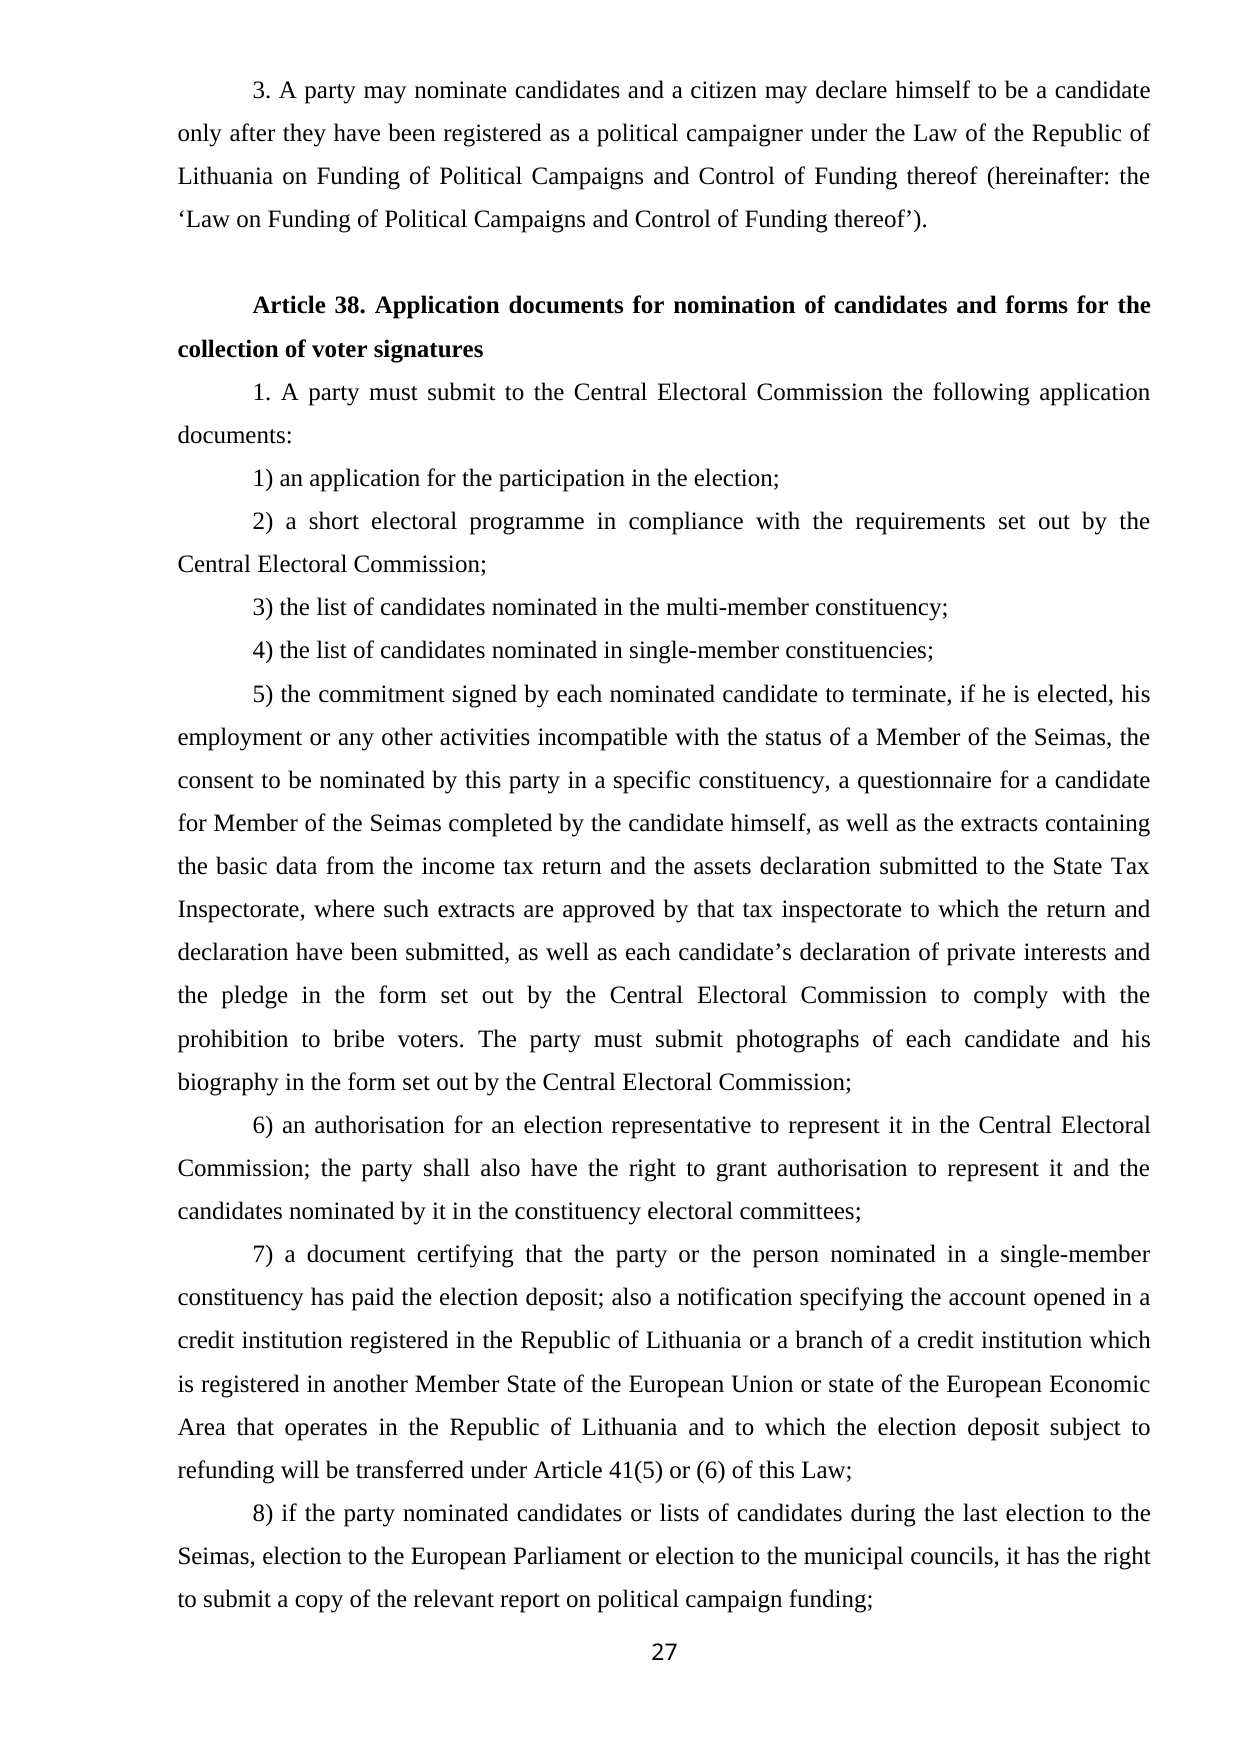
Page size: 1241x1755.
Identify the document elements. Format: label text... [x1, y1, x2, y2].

text 8) if the party nominated candidates or lists of candidates during the last election to the Seimas, election to the European Parliament or election to the municipal councils, it has the right to submit a copy of the relevant report on political campaign funding; [177, 1498, 1152, 1613]
text 3. A party may nominate candidates and a citizen may declare himself to be a candidate only after they have been registered as a political campaigner under the Law of the Republic of Lithuania on Funding of Political Campaigns and Control of Funding thereof (hereinafter: the ‘Law on Funding of Political Campaigns and Control of Funding thereof’). [177, 75, 1152, 233]
text Article 38. Application documents for nomination of candidates and forms for the collection of voter signatures [177, 291, 1152, 362]
text 5) the commitment signed by each nominated candidate to terminate, if he is elected, his employment or any other activities incompatible with the status of a Member of the Seimas, the consent to be nominated by this party in a specific constituency, a questionnaire for a candidate for Member of the Seimas completed by the candidate himself, as well as the extracts containing the basic data from the income tax return and the assets declaration submitted to the State Tax Inspectorate, where such extracts are approved by that tax inspectorate to which the return and declaration have been submitted, as well as each candidate’s declaration of private interests and the pledge in the form set out by the Central Electoral Commission to comply with the prohibition to bribe voters. The party must submit photographs of each candidate and his biography in the form set out by the Central Electoral Commission; [177, 679, 1152, 1096]
text 3) the list of candidates nominated in the multi-member constituency; [177, 592, 1152, 621]
text 2) a short electoral programme in compliance with the requirements set out by the Central Electoral Commission; [177, 506, 1152, 578]
text 7) a document certifying that the party or the person nominated in a single-member constituency has paid the election deposit; also a notification specifying the account opened in a credit institution registered in the Republic of Lithuania or a branch of a credit institution which is registered in another Member State of the European Union or state of the European Economic Area that operates in the Republic of Lithuania and to which the election deposit subject to refunding will be transferred under Article 41(5) or (6) of this Law; [177, 1239, 1152, 1484]
text 6) an authorisation for an election representative to represent it in the Central Electoral Commission; the party shall also have the right to grant authorisation to represent it and the candidates nominated by it in the constituency electoral committees; [177, 1110, 1152, 1225]
text 1) an application for the participation in the election; [177, 463, 1152, 492]
text 1. A party must submit to the Central Electoral Commission the following application documents: [177, 377, 1152, 449]
text 4) the list of candidates nominated in single-member constituencies; [177, 636, 1152, 664]
